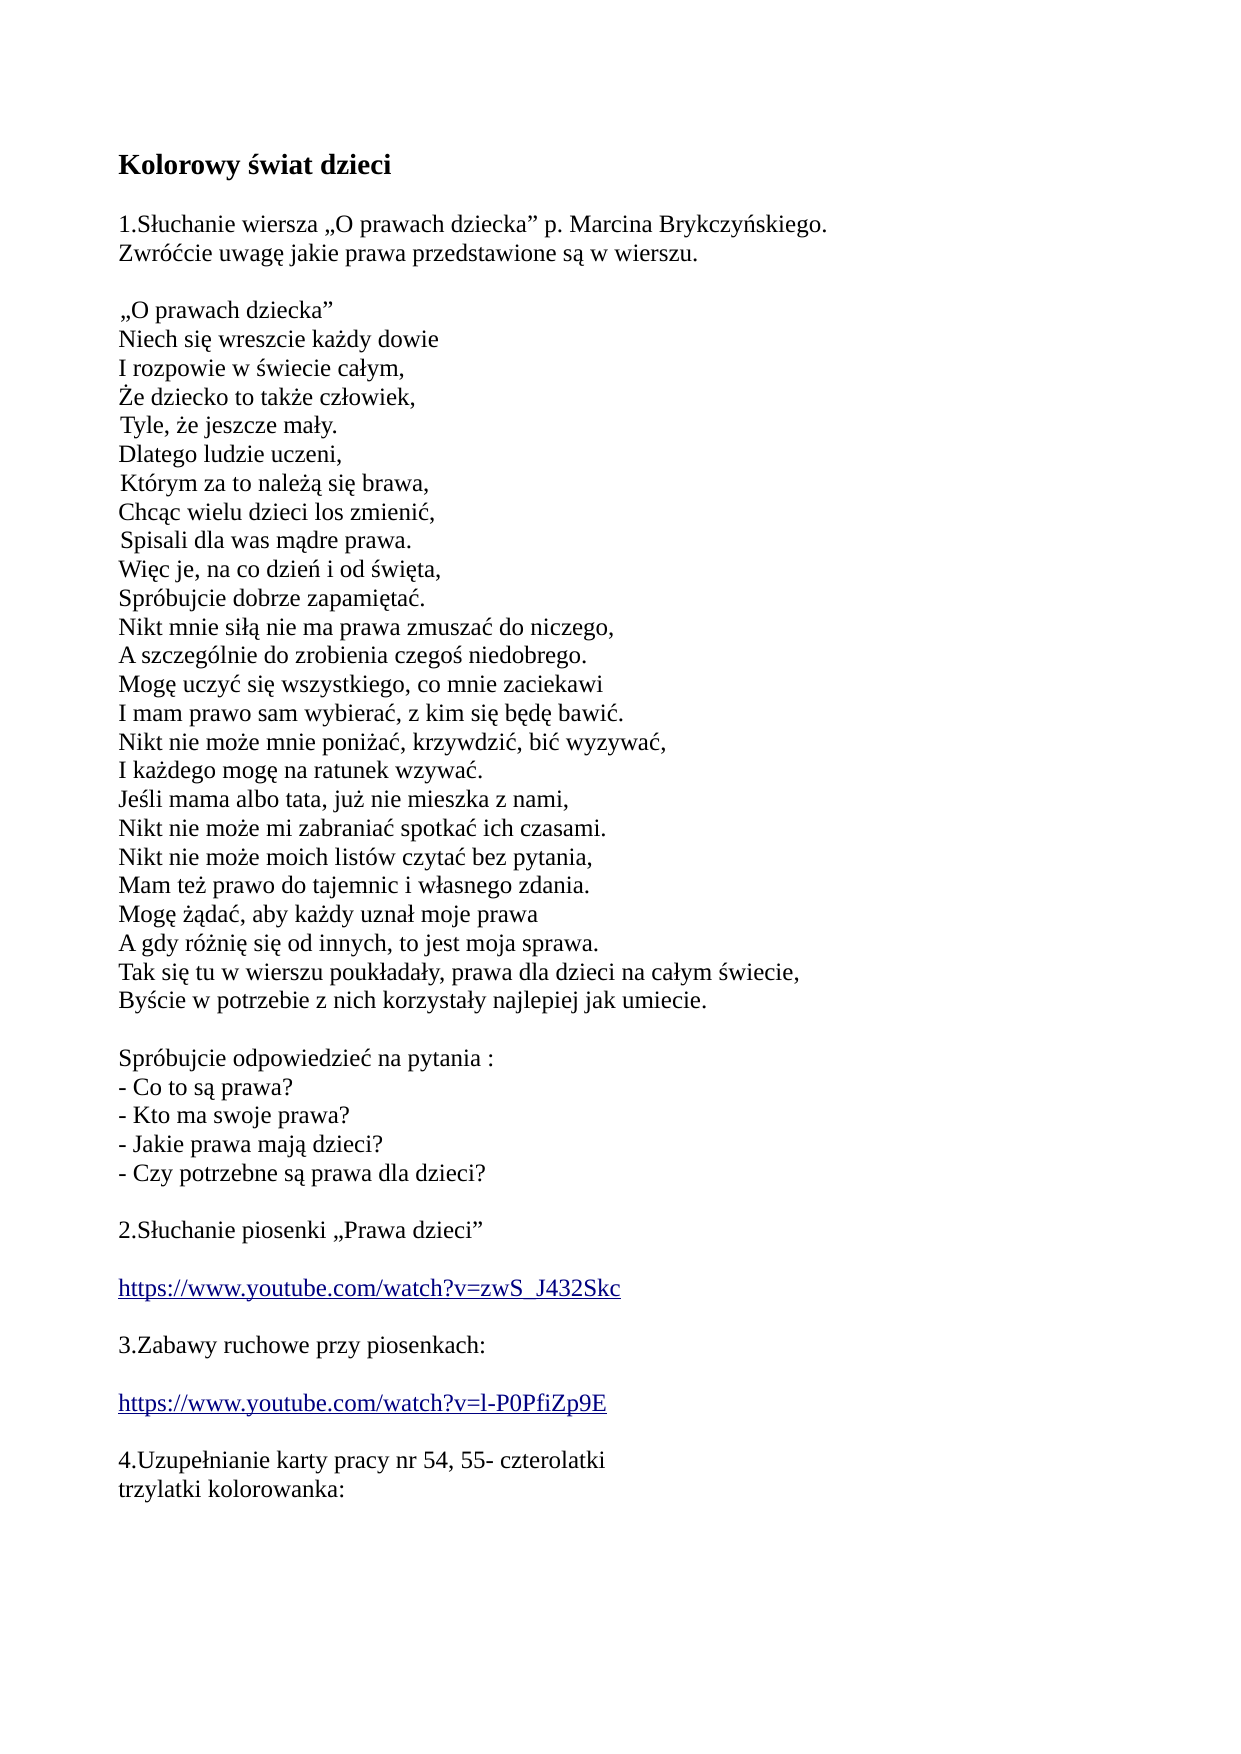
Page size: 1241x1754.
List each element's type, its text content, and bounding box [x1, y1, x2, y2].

text 1.Słuchanie wiersza „O prawach dziecka” p. Marcina Brykczyńskiego. [118, 209, 1122, 238]
text I każdego mogę na ratunek wzywać. [118, 755, 1122, 784]
text Mogę żądać, aby każdy uznał moje prawa [118, 899, 1122, 928]
text https://www.youtube.com/watch?v=l-P0PfiZp9E [118, 1388, 1122, 1417]
text 3.Zabawy ruchowe przy piosenkach: [118, 1330, 1122, 1359]
text Nikt mnie siłą nie ma prawa zmuszać do niczego, [118, 612, 1122, 640]
text Więc je, na co dzień i od święta, [118, 554, 1122, 583]
text Chcąc wielu dzieci los zmienić, [118, 497, 1122, 525]
text Tyle, że jeszcze mały. [120, 410, 1121, 439]
text Dlatego ludzie uczeni, [118, 439, 1122, 468]
text Niech się wreszcie każdy dowie [118, 324, 1122, 353]
text „O prawach dziecka” [120, 295, 1121, 324]
text I rozpowie w świecie całym, [118, 353, 1122, 382]
text 4.Uzupełnianie karty pracy nr 54, 55- czterolatki [118, 1445, 1122, 1474]
text I mam prawo sam wybierać, z kim się będę bawić. [118, 698, 1122, 727]
text Nikt nie może moich listów czytać bez pytania, [118, 842, 1122, 870]
text - Jakie prawa mają dzieci? [118, 1129, 1122, 1158]
text Spisali dla was mądre prawa. [120, 525, 1121, 554]
text Jeśli mama albo tata, już nie mieszka z nami, [118, 784, 1122, 813]
text - Kto ma swoje prawa? [118, 1100, 1122, 1129]
text - Czy potrzebne są prawa dla dzieci? [118, 1158, 1122, 1187]
text Zwróćcie uwagę jakie prawa przedstawione są w wierszu. [118, 238, 1122, 267]
text - Co to są prawa? [118, 1072, 1122, 1100]
text Spróbujcie dobrze zapamiętać. [118, 583, 1122, 612]
text Że dziecko to także człowiek, [118, 382, 1122, 410]
text A gdy różnię się od innych, to jest moja sprawa. [118, 928, 1122, 957]
text Nikt nie może mnie poniżać, krzywdzić, bić wyzywać, [118, 727, 1122, 755]
text Spróbujcie odpowiedzieć na pytania : [118, 1043, 1122, 1072]
text Kolorowy świat dzieci [118, 147, 1122, 180]
text Tak się tu w wierszu poukładały, prawa dla dzieci na całym świecie, [118, 957, 1122, 985]
text Nikt nie może mi zabraniać spotkać ich czasami. [118, 813, 1122, 842]
text Którym za to należą się brawa, [120, 468, 1121, 497]
text Mam też prawo do tajemnic i własnego zdania. [118, 870, 1122, 899]
text A szczególnie do zrobienia czegoś niedobrego. [118, 640, 1122, 669]
text trzylatki kolorowanka: [118, 1474, 1122, 1503]
text https://www.youtube.com/watch?v=zwS_J432Skc [118, 1273, 1122, 1302]
text 2.Słuchanie piosenki „Prawa dzieci” [118, 1215, 1122, 1244]
text Mogę uczyć się wszystkiego, co mnie zaciekawi [118, 669, 1122, 698]
text Byście w potrzebie z nich korzystały najlepiej jak umiecie. [118, 985, 1122, 1014]
